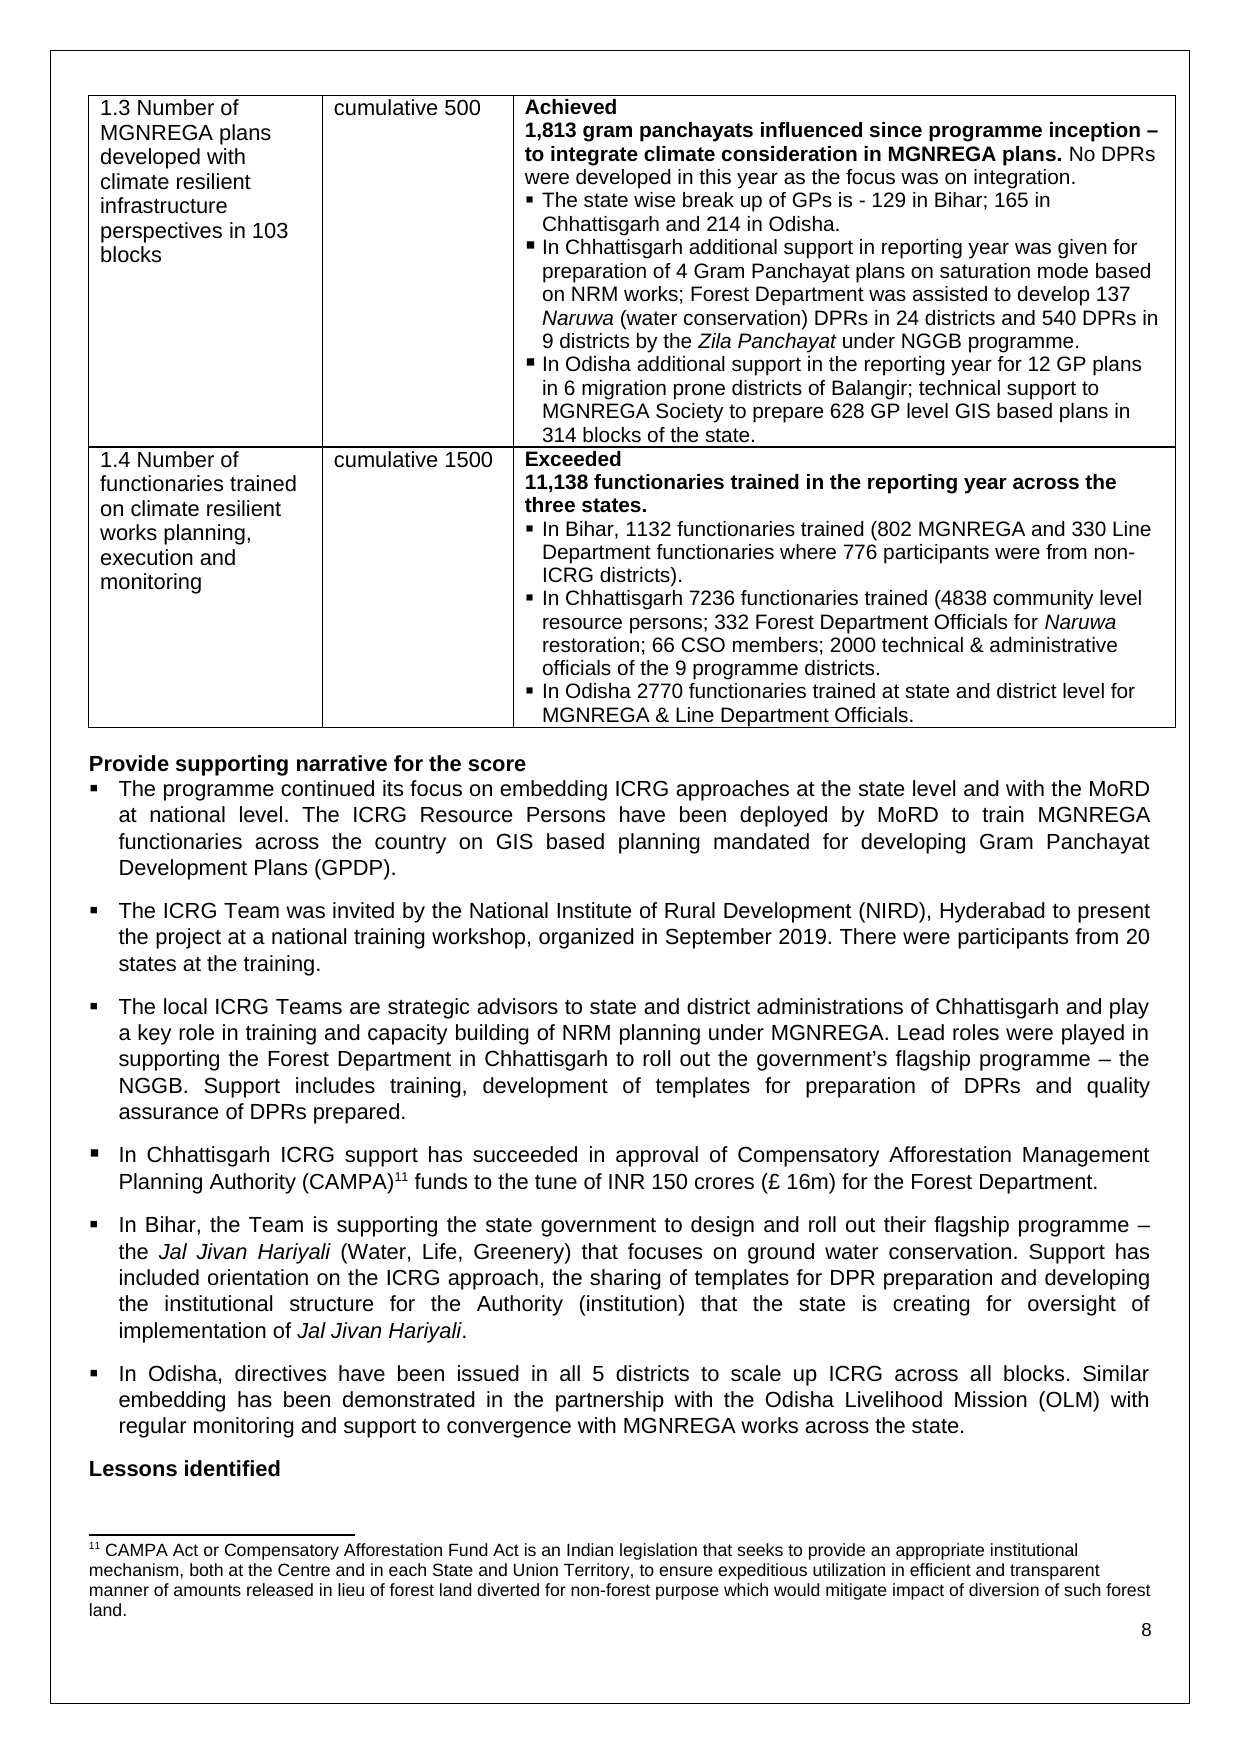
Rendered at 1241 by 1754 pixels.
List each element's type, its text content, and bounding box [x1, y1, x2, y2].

list In Chhattisgarh ICRG support has succeeded in approval of Compensatory Afforestation Management Planning Authority (CAMPA) funds to the tune of INR 150 crores (£ 16m) for the Forest Department. [89, 1143, 1152, 1194]
list The local ICRG Teams are strategic advisors to state and district administrations of Chhattisgarh and play a key role in training and capacity building of NRM planning under MGNREGA. Lead roles were played in supporting the Forest Department in Chhattisgarh to roll out the government’s flagship programme – the NGGB. Support includes training, development of templates for preparation of DPRs and quality assurance of DPRs prepared. [89, 994, 1152, 1124]
list In Odisha, directives have been issued in all 5 districts to scale up ICRG across all blocks. Similar embedding has been demonstrated in the partnership with the Odisha Livelihood Mission (OLM) with regular monitoring and support to convergence with MGNREGA works across the state. [89, 1361, 1152, 1438]
list The ICRG Team was invited by the National Institute of Rural Development (NIRD), Hyderabad to present the project at a national training workshop, organized in September 2019. There were participants from 20 states at the training. [89, 899, 1152, 976]
table_cell Exceeded 11,138 functionaries trained in the reporting year across the three states. In Bihar, 1132 functionaries trained (802 MGNREGA and 330 Line Department functionaries where 776 participants were from non-ICRG districts). In Chhattisgarh 7236 functionaries trained (4838 community level resource persons; 332 Forest Department Officials for Naruwa restoration; 66 CSO members; 2000 technical & administrative officials of the 9 programme districts. In Odisha 2770 functionaries trained at state and district level for MGNREGA & Line Department Officials. [514, 448, 1175, 727]
list In Bihar, the Team is supporting the state government to design and roll out their flagship programme – the Jal Jivan Hariyali (Water, Life, Greenery) that focuses on ground water conservation. Support has included orientation on the ICRG approach, the sharing of templates for DPR preparation and developing the institutional structure for the Authority (institution) that the state is creating for oversight of implementation of Jal Jivan Hariyali. [89, 1213, 1152, 1343]
table_cell cumulative 500 [323, 96, 513, 446]
text Provide supporting narrative for the score [89, 752, 1152, 777]
text Lessons identified [89, 1457, 1152, 1482]
list CAMPA Act or Compensatory Afforestation Fund Act is an Indian legislation that seeks to provide an appropriate institutional mechanism, both at the Centre and in each State and Union Territory, to ensure expeditious utilization in efficient and transparent manner of amounts released in lieu of forest land diverted for non-forest purpose which would mitigate impact of diversion of such forest land. [89, 1541, 1152, 1620]
table_cell 1.3 Number of MGNREGA plans developed with climate resilient infrastructure perspectives in 103 blocks [89, 96, 322, 446]
list The programme continued its focus on embedding ICRG approaches at the state level and with the MoRD at national level. The ICRG Resource Persons have been deployed by MoRD to train MGNREGA functionaries across the country on GIS based planning mandated for developing Gram Panchayat Development Plans (GPDP). [89, 777, 1152, 880]
table_cell 1.4 Number of functionaries trained on climate resilient works planning, execution and monitoring [89, 448, 322, 727]
table_cell cumulative 1500 [323, 448, 513, 727]
table_cell Achieved 1,813 gram panchayats influenced since programme inception – to integrate climate consideration in MGNREGA plans. No DPRs were developed in this year as the focus was on integration. The state wise break up of GPs is - 129 in Bihar; 165 in Chhattisgarh and 214 in Odisha. In Chhattisgarh additional support in reporting year was given for preparation of 4 Gram Panchayat plans on saturation mode based on NRM works; Forest Department was assisted to develop 137 Naruwa (water conservation) DPRs in 24 districts and 540 DPRs in 9 districts by the Zila Panchayat under NGGB programme. In Odisha additional support in the reporting year for 12 GP plans in 6 migration prone districts of Balangir; technical support to MGNREGA Society to prepare 628 GP level GIS based plans in 314 blocks of the state. [514, 96, 1175, 446]
